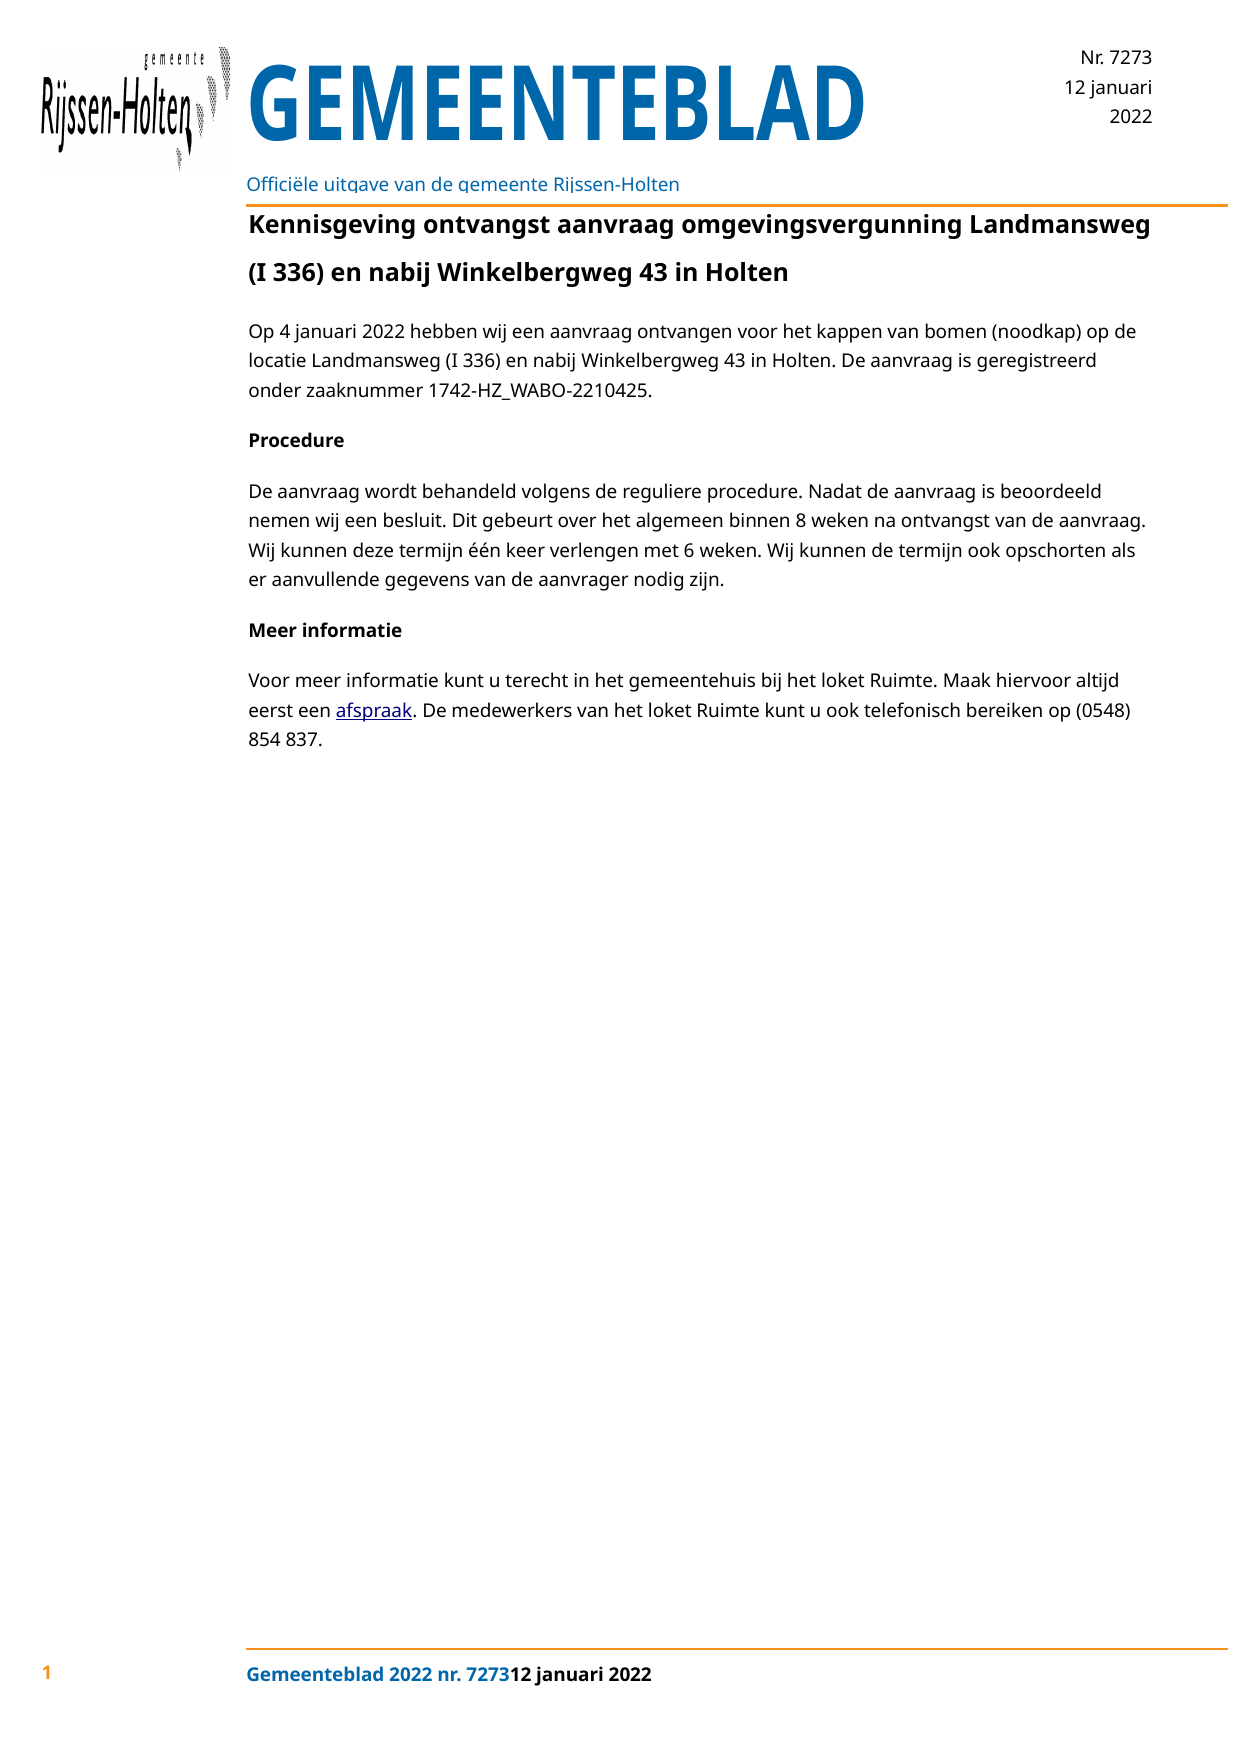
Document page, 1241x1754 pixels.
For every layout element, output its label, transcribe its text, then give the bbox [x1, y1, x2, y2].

text Procedure [248, 427, 1152, 453]
text Kennisgeving ontvangst aanvraag omgevingsvergunning Landmansweg (I 336) en nabij Winkelbergweg 43 in Holten [248, 207, 1152, 288]
text Voor meer informatie kunt u terecht in het gemeentehuis bij het loket Ruimte. Maak hiervoor altijd eerst een afspraak. De medewerkers van het loket Ruimte kunt u ook telefonisch bereiken op (0548) 854 837. [248, 667, 1152, 752]
text De aanvraag wordt behandeld volgens de reguliere procedure. Nadat de aanvraag is beoordeeld nemen wij een besluit. Dit gebeurt over het algemeen binnen 8 weken na ontvangst van de aanvraag. Wij kunnen deze termijn één keer verlengen met 6 weken. Wij kunnen de termijn ook opschorten als er aanvullende gegevens van de aanvrager nodig zijn. [248, 478, 1152, 592]
text Op 4 januari 2022 hebben wij een aanvraag ontvangen voor het kappen van bomen (noodkap) op de locatie Landmansweg (I 336) en nabij Winkelbergweg 43 in Holten. De aanvraag is geregistreerd onder zaaknummer 1742-HZ_WABO-2210425. [248, 318, 1152, 403]
text Meer informatie [248, 617, 1152, 643]
picture [41, 47, 231, 172]
